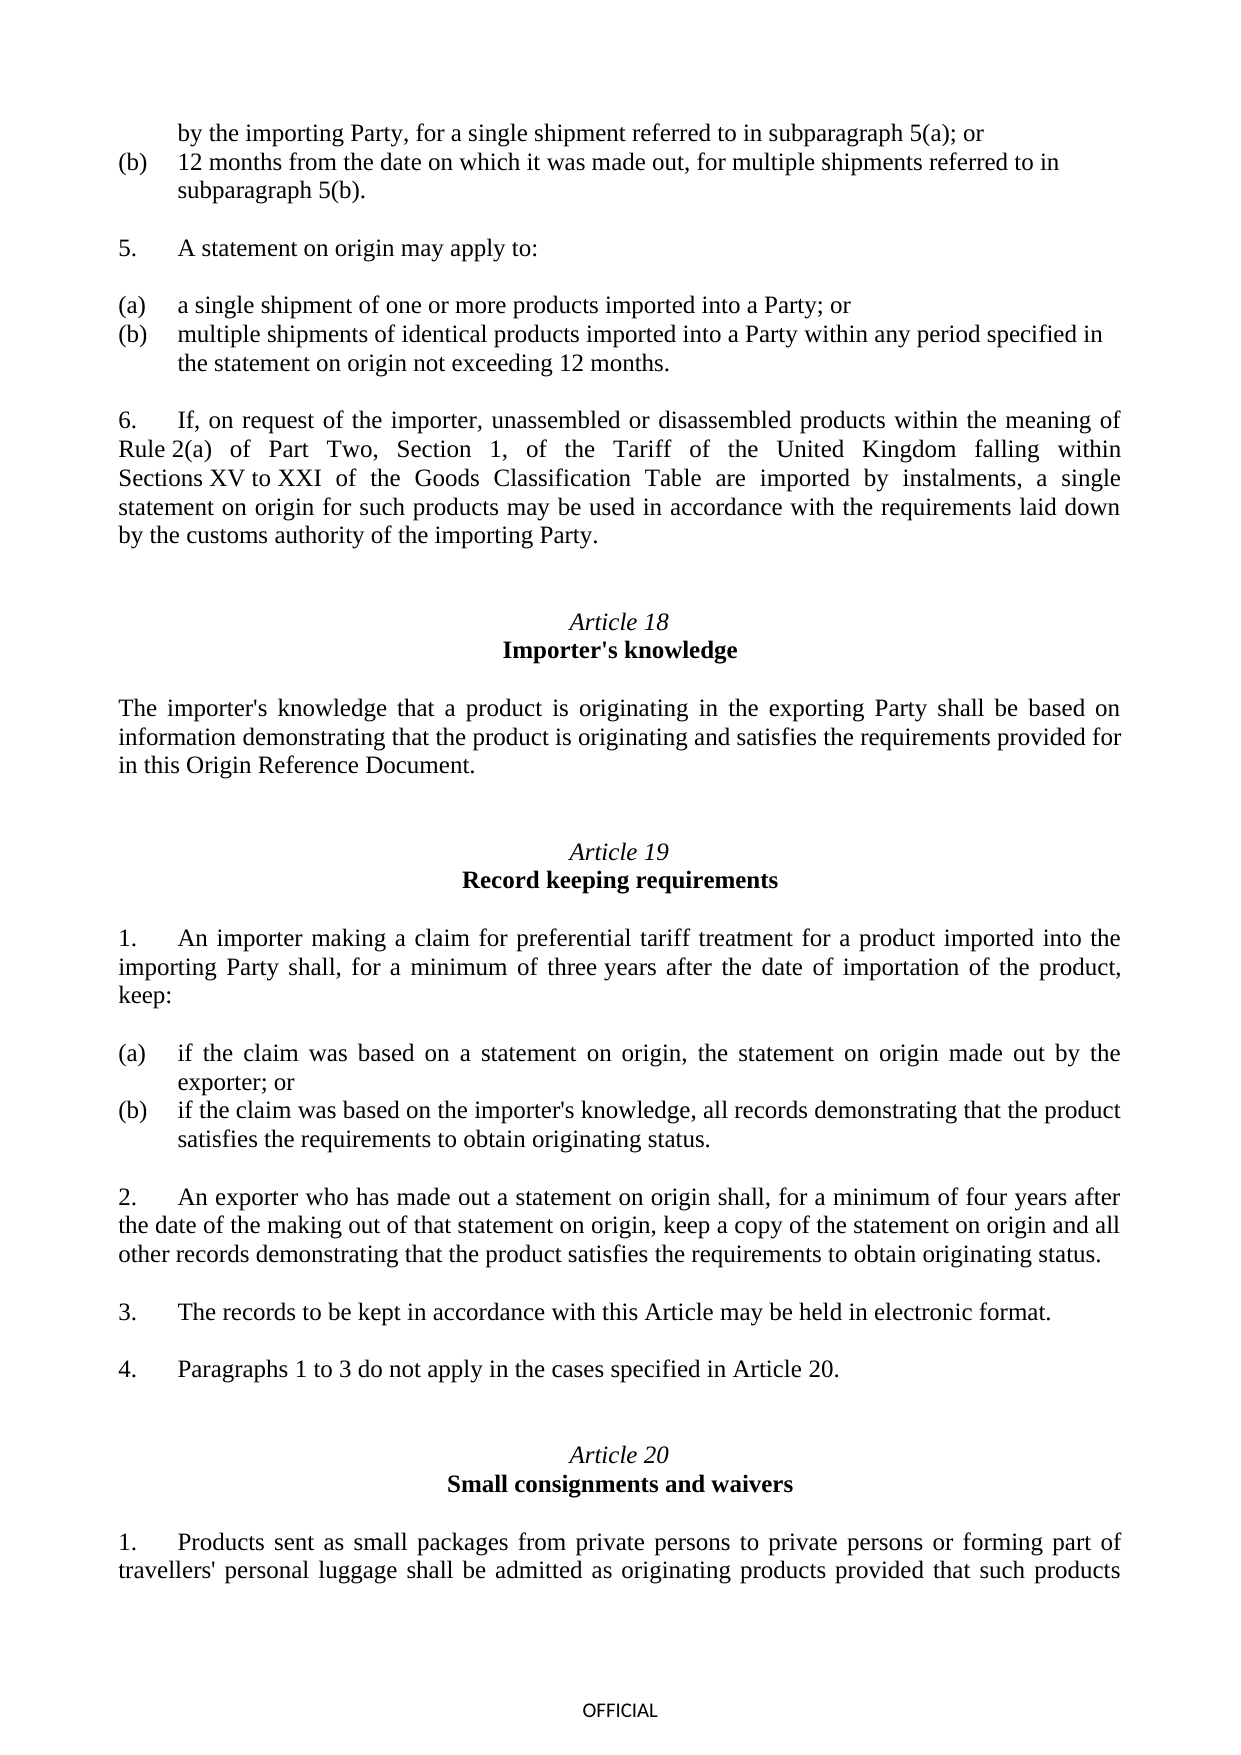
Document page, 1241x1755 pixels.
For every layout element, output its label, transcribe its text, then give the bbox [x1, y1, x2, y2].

text (a) if the claim was based on a statement on origin, the statement on origin made out by the exporter; or [118, 1038, 1122, 1096]
text 4. Paragraphs 1 to 3 do not apply in the cases specified in Article 20. [118, 1354, 1122, 1383]
text (b) multiple shipments of identical products imported into a Party within any period specified in the statement on origin not exceeding 12 months. [118, 319, 1122, 377]
text 2. An exporter who has made out a statement on origin shall, for a minimum of four years after the date of the making out of that statement on origin, keep a copy of the statement on origin and all other records demonstrating that the product satisfies the requirements to obtain originating status. [118, 1182, 1122, 1268]
text by the importing Party, for a single shipment referred to in subparagraph 5(a); or [118, 118, 1122, 147]
text The importer's knowledge that a product is originating in the exporting Party shall be based on information demonstrating that the product is originating and satisfies the requirements provided for in this Origin Reference Document. [118, 693, 1122, 779]
text 5. A statement on origin may apply to: [118, 233, 1122, 262]
text Article 19 [118, 837, 1122, 866]
text Article 20 [118, 1441, 1122, 1469]
text Article 18 [118, 607, 1122, 636]
text 6. If, on request of the importer, unassembled or disassembled products within the meaning of Rule 2(a) of Part Two, Section 1, of the Tariff of the United Kingdom falling within Sections XV to XXI of the Goods Classification Table are imported by instalments, a single statement on origin for such products may be used in accordance with the requirements laid down by the customs authority of the importing Party. [118, 406, 1122, 549]
text 3. The records to be kept in accordance with this Article may be held in electronic format. [118, 1297, 1122, 1326]
text Record keeping requirements [118, 866, 1122, 894]
text Small consignments and waivers [118, 1469, 1122, 1498]
text (a) a single shipment of one or more products imported into a Party; or [118, 291, 1122, 319]
text 1. An importer making a claim for preferential tariff treatment for a product imported into the importing Party shall, for a minimum of three years after the date of importation of the product, keep: [118, 923, 1122, 1009]
text 1. Products sent as small packages from private persons to private persons or forming part of travellers' personal luggage shall be admitted as originating products provided that such products [118, 1527, 1122, 1584]
text Importer's knowledge [118, 636, 1122, 664]
text (b) if the claim was based on the importer's knowledge, all records demonstrating that the product satisfies the requirements to obtain originating status. [118, 1096, 1122, 1153]
text (b) 12 months from the date on which it was made out, for multiple shipments referred to in subparagraph 5(b). [118, 147, 1122, 204]
